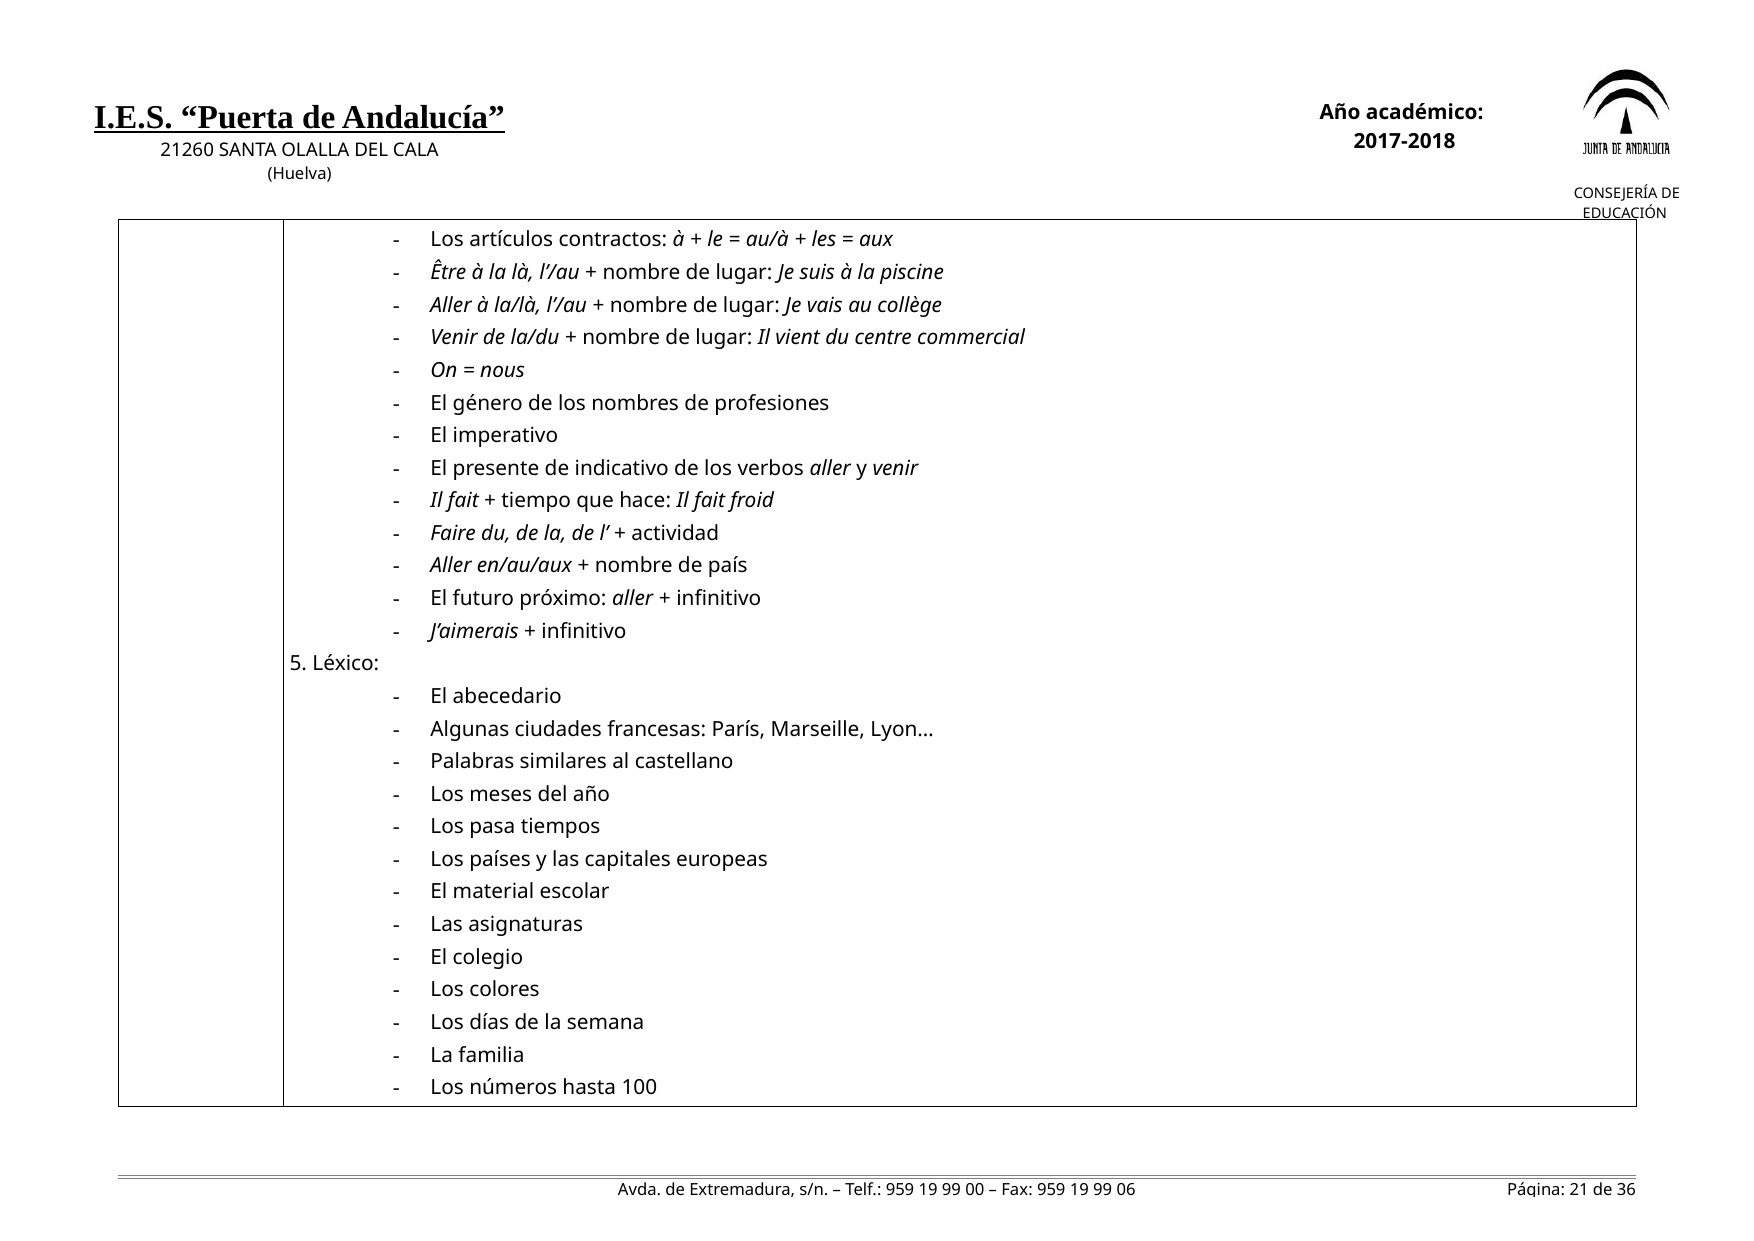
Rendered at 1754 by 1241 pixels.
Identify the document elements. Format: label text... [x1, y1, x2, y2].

table_cell [119, 220, 283, 1106]
picture [1582, 69, 1671, 154]
table_cell Los artículos contractos: à + le = au/à + les = aux Être à la là, l’/au + nombre de lugar: Je suis à la piscine Aller à la/là, l’/au + nombre de lugar: Je vais au collège Venir de la/du + nombre de lugar: Il vient du centre commercial On = nous El género de los nombres de profesiones El imperativo El presente de indicativo de los verbos aller y venir Il fait + tiempo que hace: Il fait froid Faire du, de la, de l’ + actividad Aller en/au/aux + nombre de país El futuro próximo: aller + infinitivo J’aimerais + infinitivo 5. Léxico: El abecedario Algunas ciudades francesas: París, Marseille, Lyon… Palabras similares al castellano Los meses del año Los pasa tiempos Los países y las capitales europeas El material escolar Las asignaturas El colegio Los colores Los días de la semana La familia Los números hasta 100 [284, 220, 1636, 1106]
